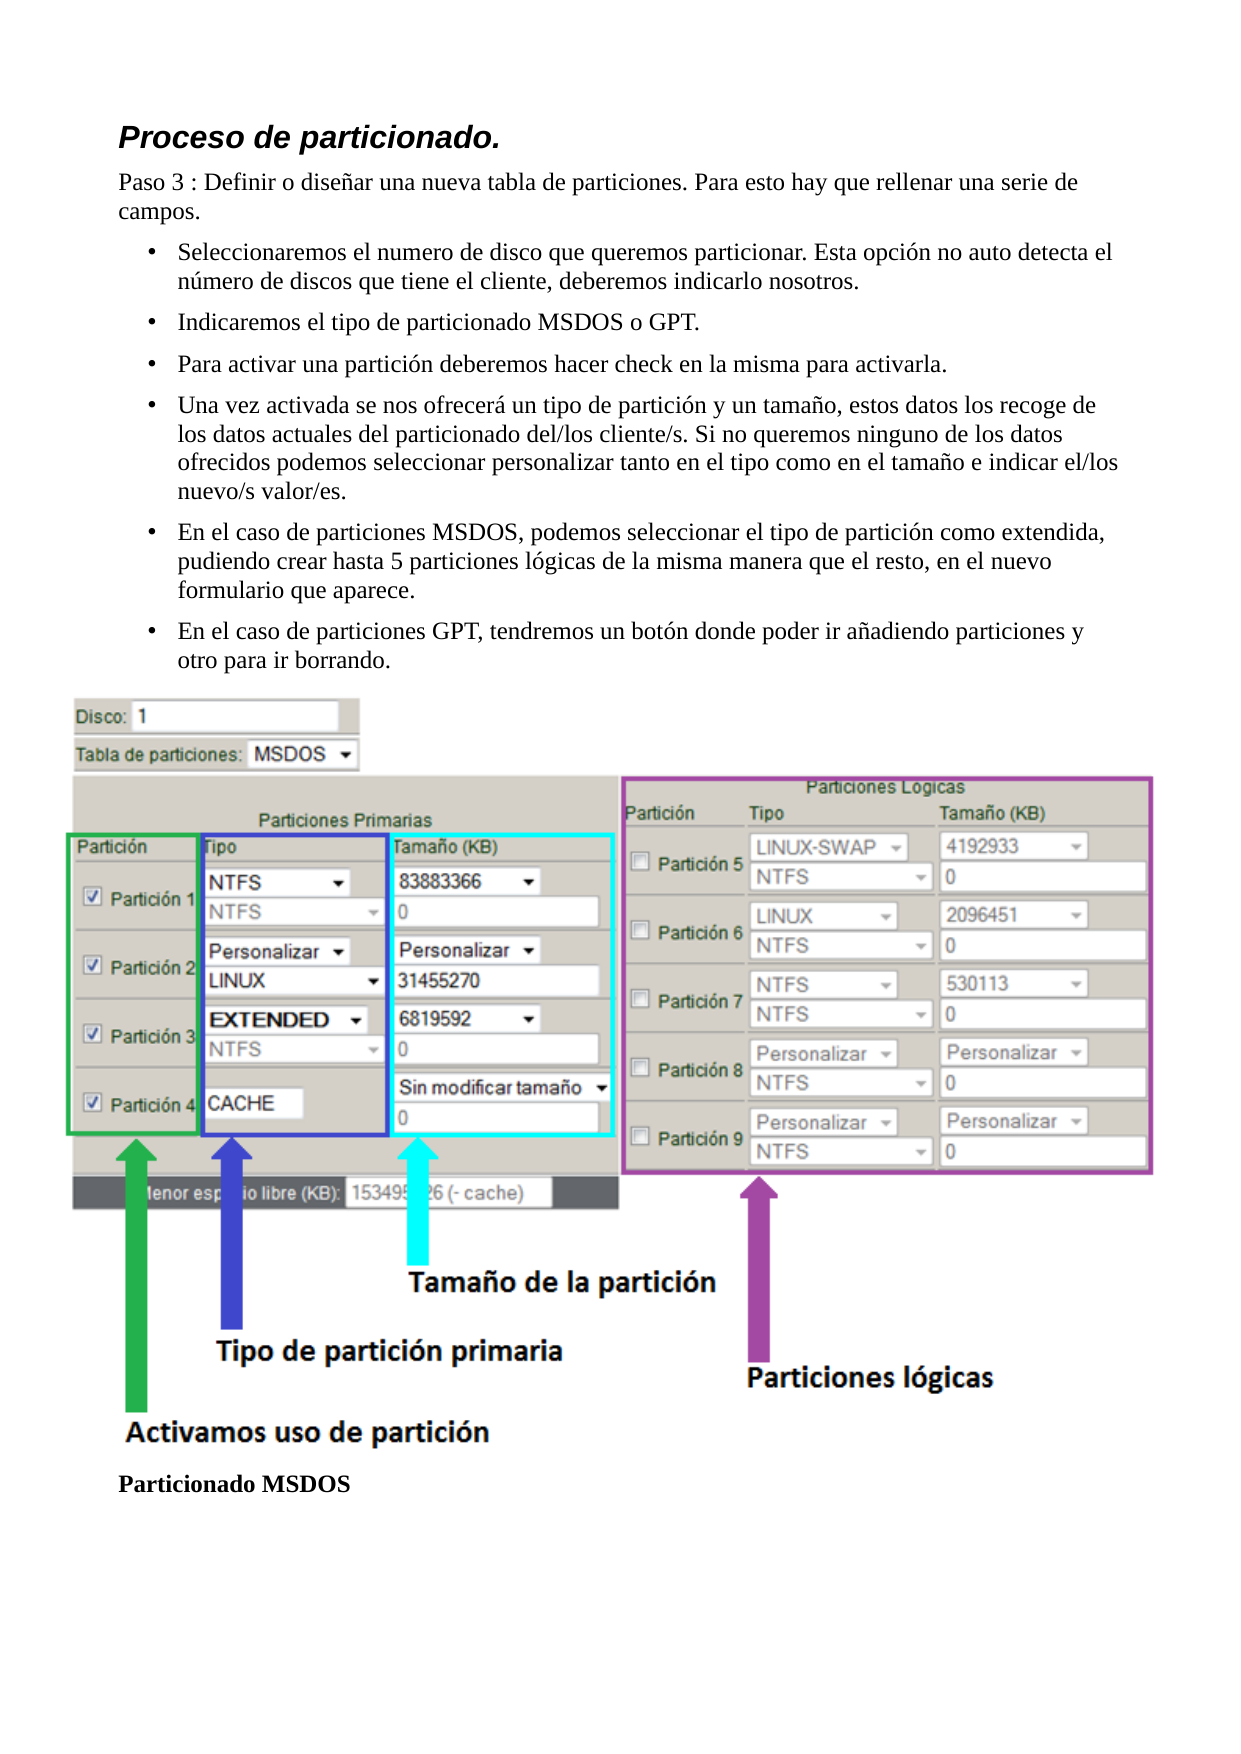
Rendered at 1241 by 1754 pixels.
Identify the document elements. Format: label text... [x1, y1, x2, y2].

list Para activar una partición deberemos hacer check en la misma para activarla. [148, 349, 1122, 377]
list Indicaremos el tipo de particionado MSDOS o GPT. [148, 307, 1122, 336]
list Seleccionaremos el numero de disco que queremos particionar. Esta opción no auto detecta el número de discos que tiene el cliente, deberemos indicarlo nosotros. [148, 237, 1122, 295]
subtitle Proceso de particionado. [118, 118, 1122, 155]
list En el caso de particiones GPT, tendremos un botón donde poder ir añadiendo particiones y otro para ir borrando. [148, 616, 1122, 674]
text Particionado MSDOS [118, 1469, 1122, 1498]
list Una vez activada se nos ofrecerá un tipo de partición y un tamaño, estos datos los recoge de los datos actuales del particionado del/los cliente/s. Si no queremos ninguno de los datos ofrecidos podemos seleccionar personalizar tanto en el tipo como en el tamaño e indicar el/los nuevo/s valor/es. [148, 390, 1122, 505]
text Paso 3 : Definir o diseñar una nueva tabla de particiones. Para esto hay que rellenar una serie de campos. [118, 167, 1122, 225]
list En el caso de particiones MSDOS, podemos seleccionar el tipo de partición como extendida, pudiendo crear hasta 5 particiones lógicas de la misma manera que el resto, en el nuevo formulario que aparece. [148, 517, 1122, 604]
